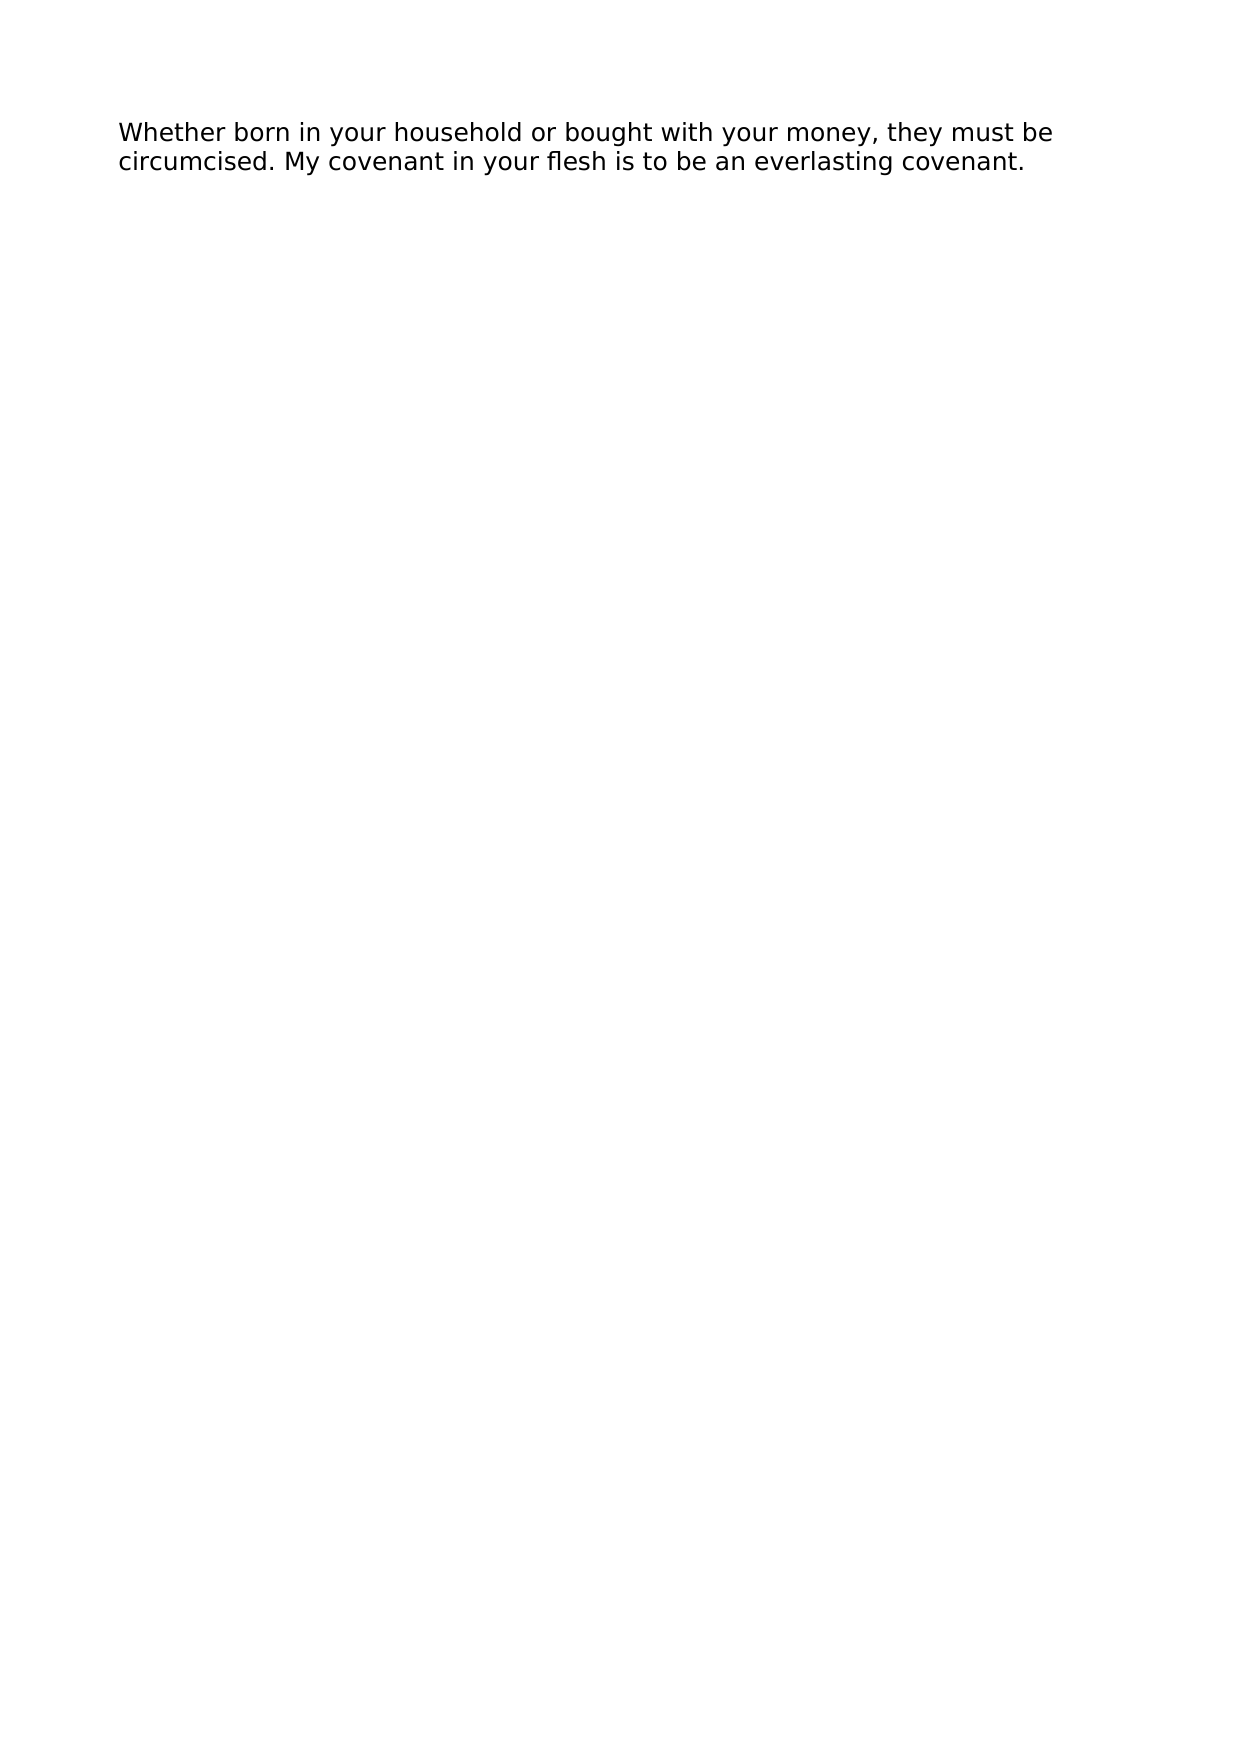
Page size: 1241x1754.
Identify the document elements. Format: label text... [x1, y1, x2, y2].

text Whether born in your household or bought with your money, they must be circumcised. My covenant in your flesh is to be an everlasting covenant. [118, 118, 1122, 176]
